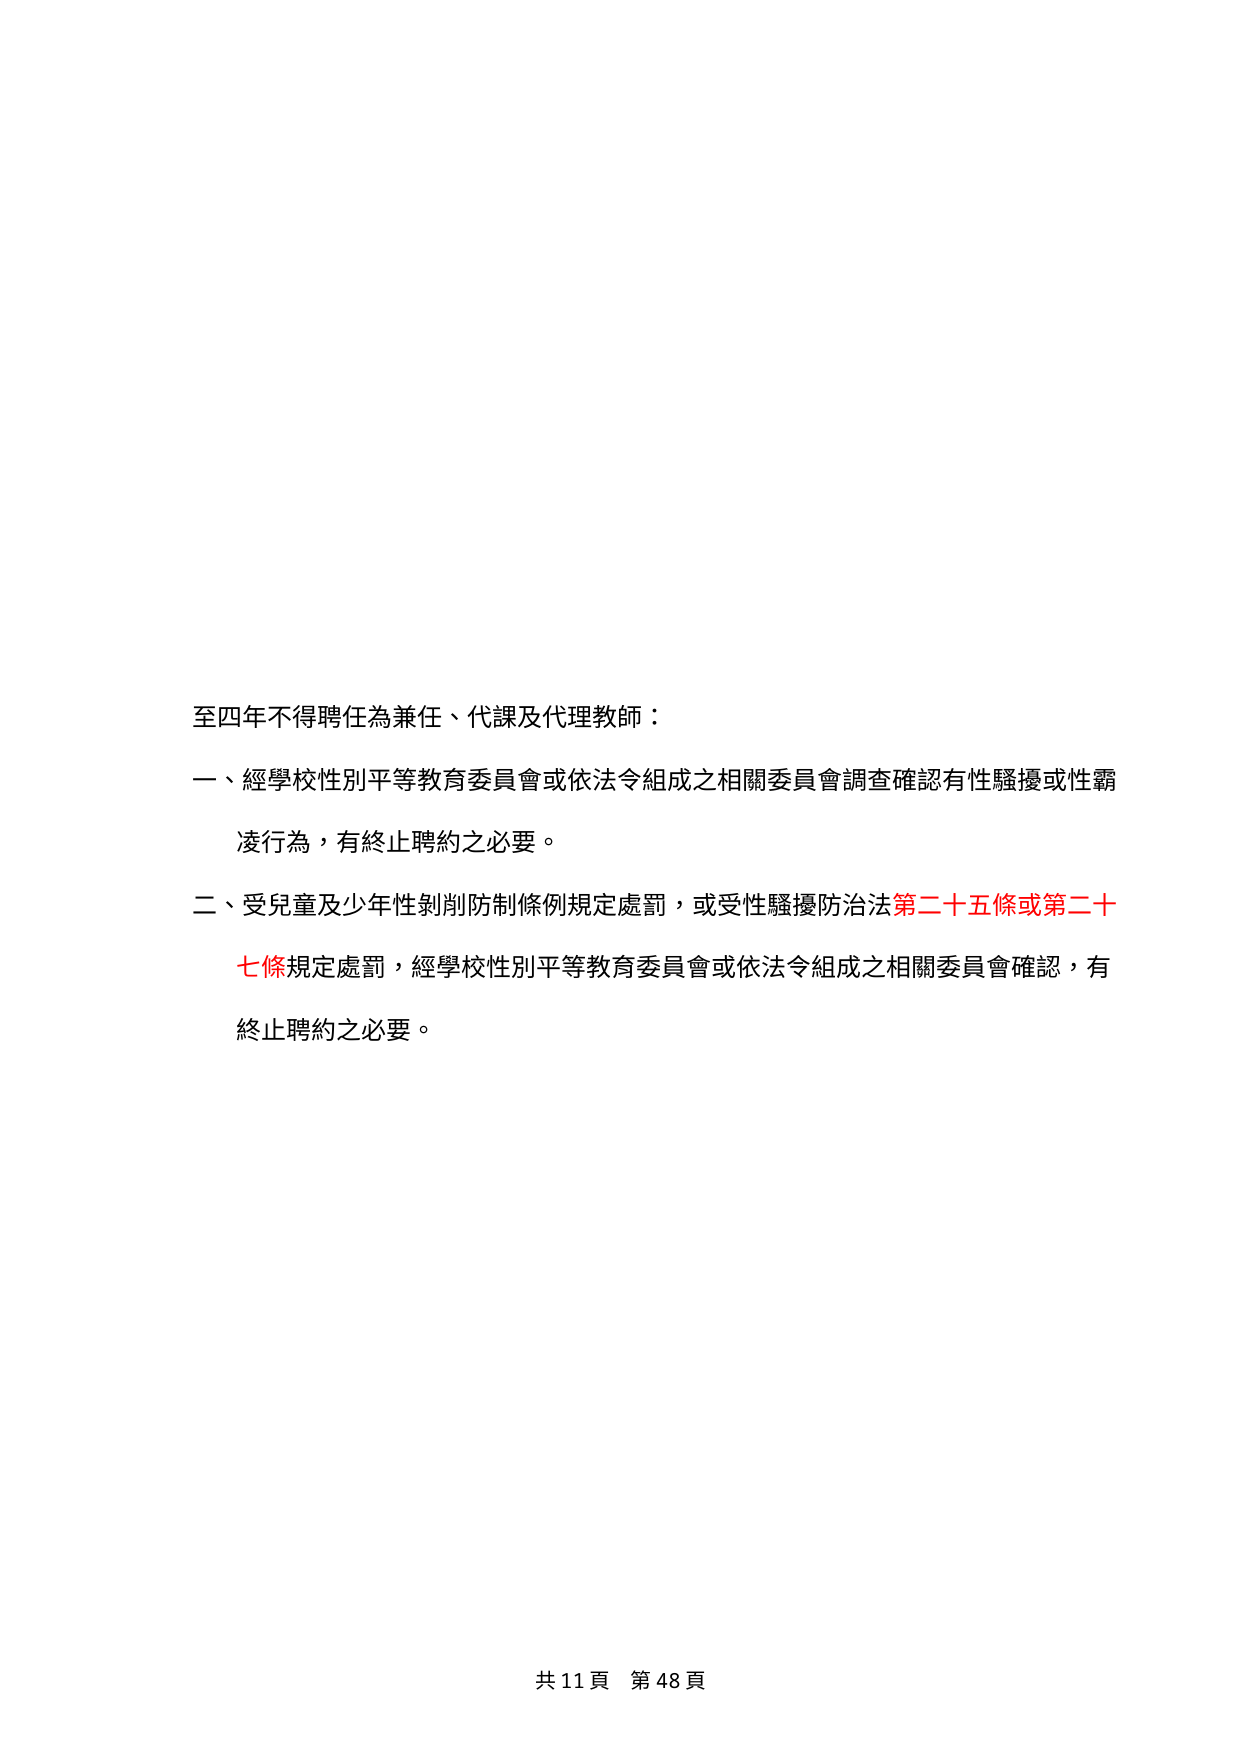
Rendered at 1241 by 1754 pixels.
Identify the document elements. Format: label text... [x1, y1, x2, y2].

text 一、經學校性別平等教育委員會或依法令組成之相關委員會調查確認有性騷擾或性霸凌行為，有終止聘約之必要。 [192, 737, 1122, 862]
text 至四年不得聘任為兼任、代課及代理教師： [118, 674, 1122, 737]
text 二、受兒童及少年性剝削防制條例規定處罰，或受性騷擾防治法第二十五條或第二十七條規定處罰，經學校性別平等教育委員會或依法令組成之相關委員會確認，有終止聘約之必要。 [192, 862, 1122, 1049]
